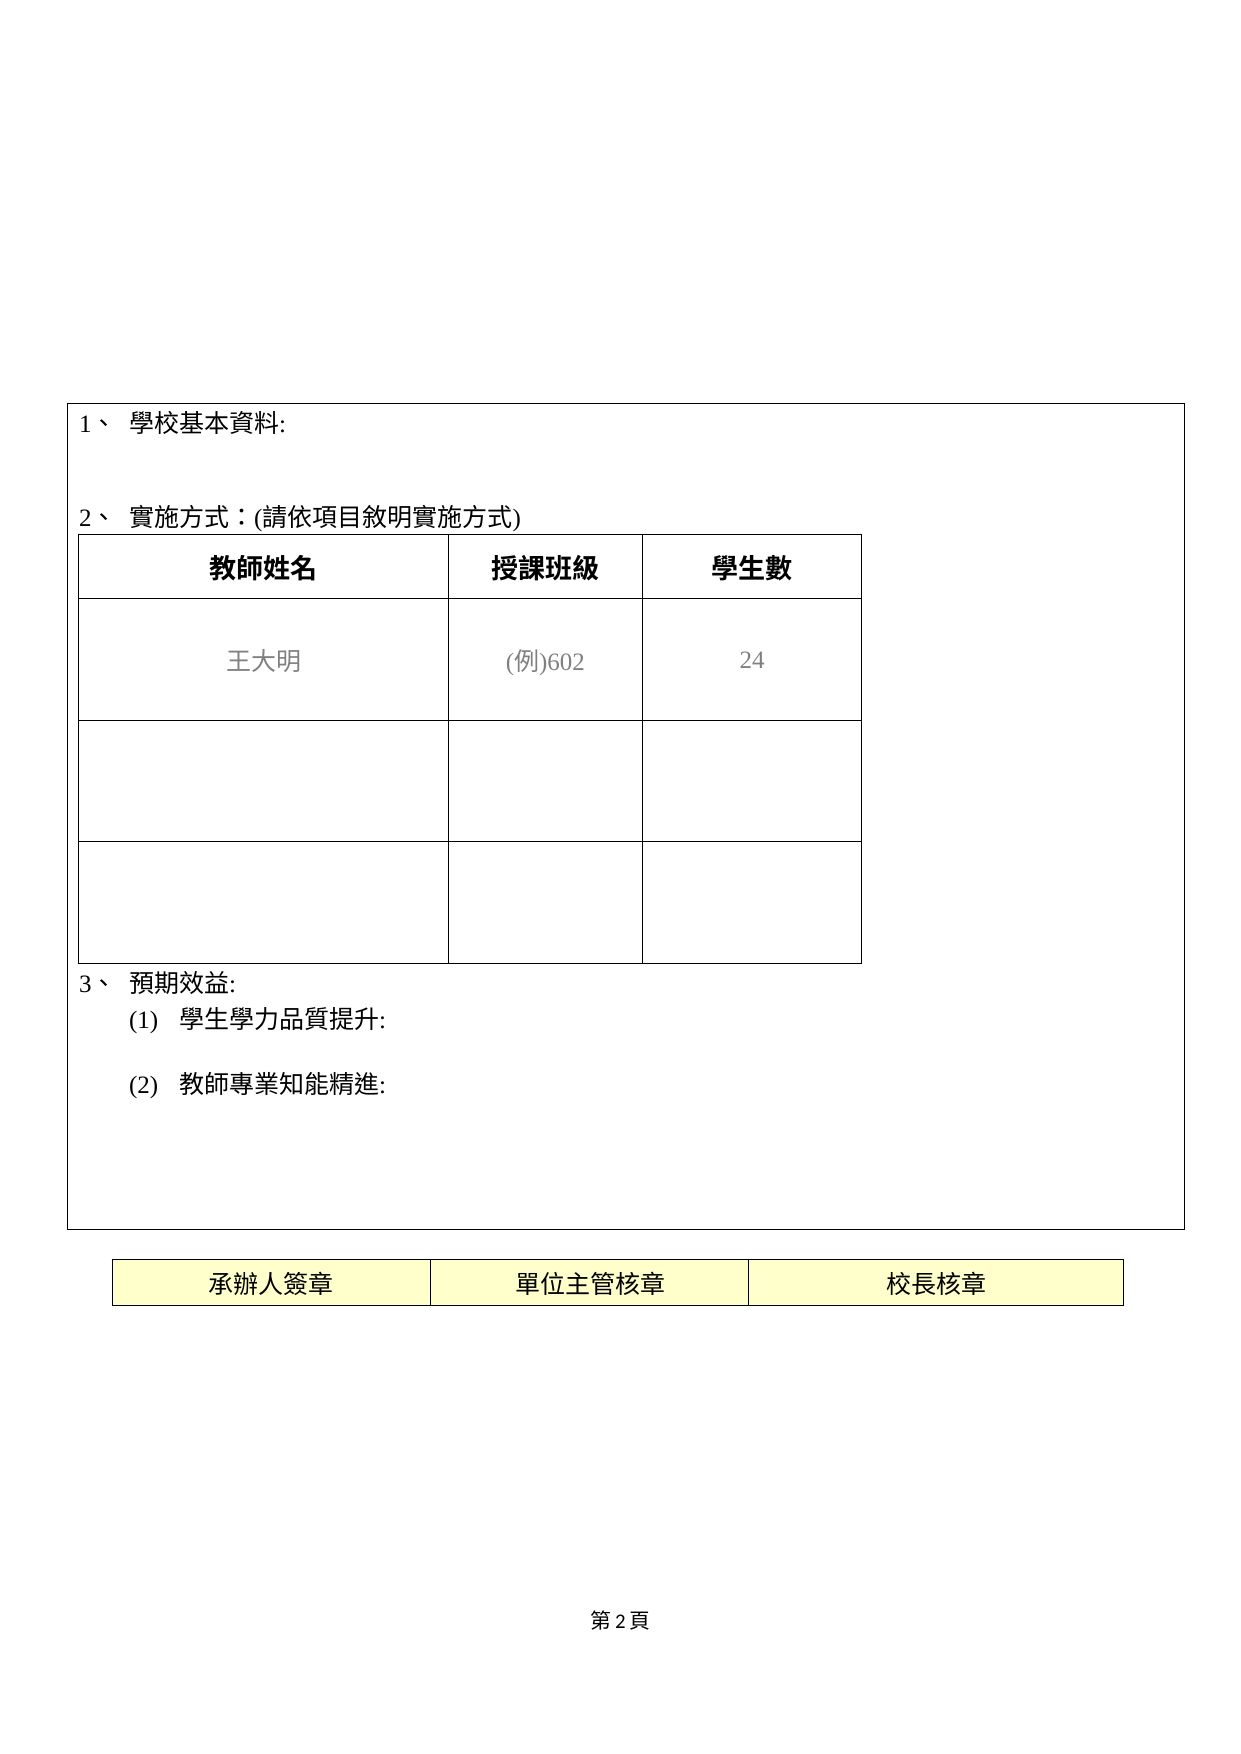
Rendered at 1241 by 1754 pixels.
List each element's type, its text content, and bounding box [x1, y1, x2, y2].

table_cell [643, 842, 861, 963]
table_header 校長核章 [749, 1260, 1123, 1305]
table_cell [643, 721, 861, 841]
table_header 承辦人簽章 [113, 1260, 430, 1305]
table_header 學校基本資料: 實施方式：(請依項目敘明實施方式) 預期效益: 學生學力品質提升: 教師專業知能精進: [68, 404, 1184, 1229]
table_cell [79, 842, 448, 963]
table_cell (例)602 [449, 599, 642, 719]
table_header 授課班級 [449, 535, 642, 598]
table_cell 24 [643, 599, 861, 719]
table_header 學生數 [643, 535, 861, 598]
table_cell [449, 842, 642, 963]
table_header 教師姓名 [79, 535, 448, 598]
table_header 單位主管核章 [431, 1260, 748, 1305]
table_cell [449, 721, 642, 841]
table_cell 王大明 [79, 599, 448, 719]
table_cell [79, 721, 448, 841]
